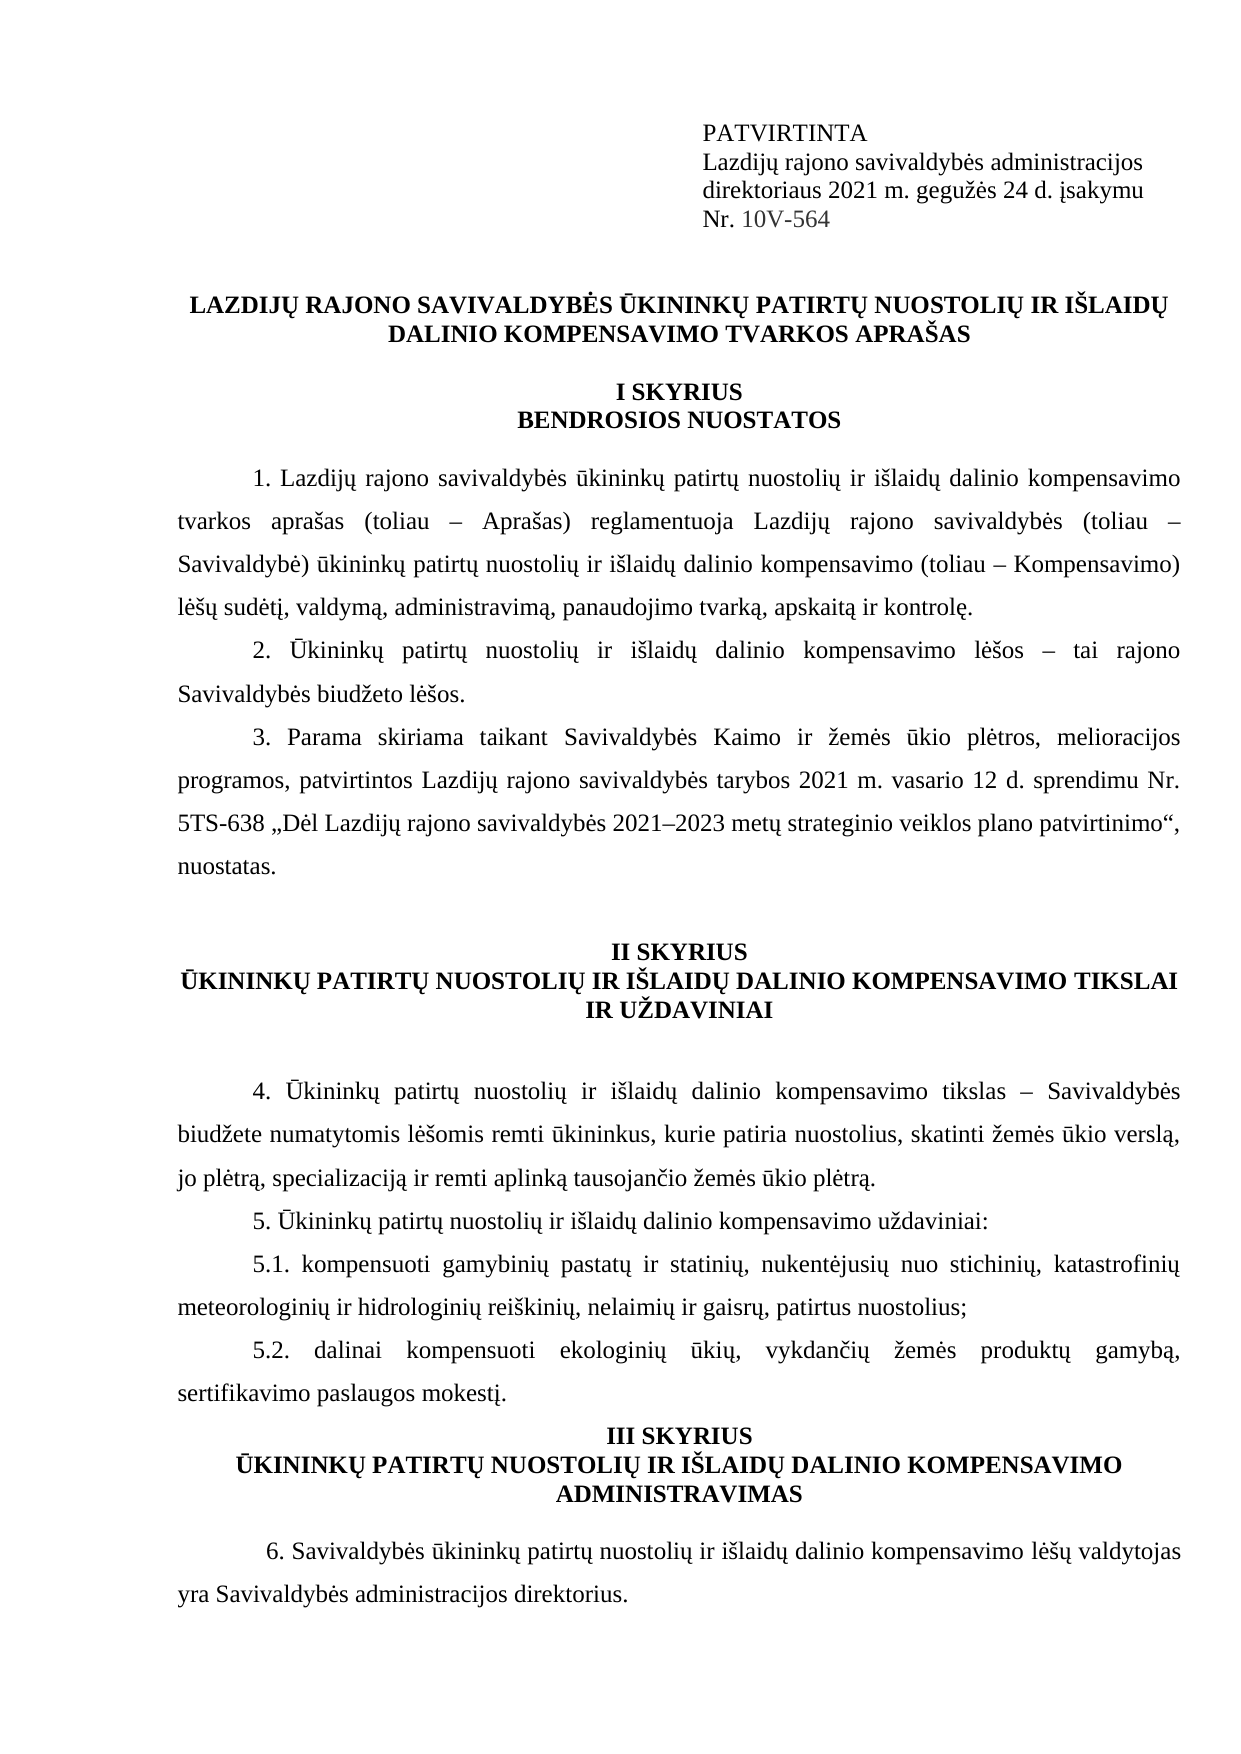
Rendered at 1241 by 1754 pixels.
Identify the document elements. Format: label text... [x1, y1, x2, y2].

text I SKYRIUS [177, 377, 1181, 406]
text LAZDIJŲ RAJONO SAVIVALDYBĖS ŪKININKŲ PATIRTŲ NUOSTOLIŲ IR IŠLAIDŲ DALINIO KOMPENSAVIMO TVARKOS APRAŠAS [177, 291, 1181, 348]
text Lazdijų rajono savivaldybės administracijos [702, 147, 1181, 176]
text 3. Parama skiriama taikant Savivaldybės Kaimo ir žemės ūkio plėtros, melioracijos programos, patvirtintos Lazdijų rajono savivaldybės tarybos 2021 m. vasario 12 d. sprendimu Nr. 5TS-638 „Dėl Lazdijų rajono savivaldybės 2021–2023 metų strateginio veiklos plano patvirtinimo“, nuostatas. [177, 722, 1181, 880]
text 2. Ūkininkų patirtų nuostolių ir išlaidų dalinio kompensavimo lėšos – tai rajono Savivaldybės biudžeto lėšos. [177, 636, 1181, 707]
text 5. Ūkininkų patirtų nuostolių ir išlaidų dalinio kompensavimo uždaviniai: [177, 1206, 1181, 1234]
text Nr. 10V-564 [702, 204, 1181, 233]
text 5.2. dalinai kompensuoti ekologinių ūkių, vykdančių žemės produktų gamybą, sertifikavimo paslaugos mokestį. [177, 1335, 1181, 1407]
text 1. Lazdijų rajono savivaldybės ūkininkų patirtų nuostolių ir išlaidų dalinio kompensavimo tvarkos aprašas (toliau – Aprašas) reglamentuoja Lazdijų rajono savivaldybės (toliau – Savivaldybė) ūkininkų patirtų nuostolių ir išlaidų dalinio kompensavimo (toliau – Kompensavimo) lėšų sudėtį, valdymą, administravimą, panaudojimo tvarką, apskaitą ir kontrolę. [177, 463, 1181, 621]
text II SKYRIUS [177, 937, 1181, 966]
text III SKYRIUS [177, 1421, 1181, 1450]
text BENDROSIOS NUOSTATOS [177, 406, 1181, 434]
text ŪKININKŲ PATIRTŲ NUOSTOLIŲ IR IŠLAIDŲ DALINIO KOMPENSAVIMO TIKSLAI IR UŽDAVINIAI [177, 966, 1181, 1024]
text 5.1. kompensuoti gamybinių pastatų ir statinių, nukentėjusių nuo stichinių, katastrofinių meteorologinių ir hidrologinių reiškinių, nelaimių ir gaisrų, patirtus nuostolius; [177, 1249, 1181, 1321]
text PATVIRTINTA [702, 118, 1181, 147]
text ŪKININKŲ PATIRTŲ NUOSTOLIŲ IR IŠLAIDŲ DALINIO KOMPENSAVIMO ADMINISTRAVIMAS [177, 1450, 1181, 1508]
text 6. Savivaldybės ūkininkų patirtų nuostolių ir išlaidų dalinio kompensavimo lėšų valdytojas yra Savivaldybės administracijos direktorius. [177, 1536, 1181, 1608]
text 4. Ūkininkų patirtų nuostolių ir išlaidų dalinio kompensavimo tikslas – Savivaldybės biudžete numatytomis lėšomis remti ūkininkus, kurie patiria nuostolius, skatinti žemės ūkio verslą, jo plėtrą, specializaciją ir remti aplinką tausojančio žemės ūkio plėtrą. [177, 1076, 1181, 1191]
text direktoriaus 2021 m. gegužės 24 d. įsakymu [702, 176, 1181, 204]
